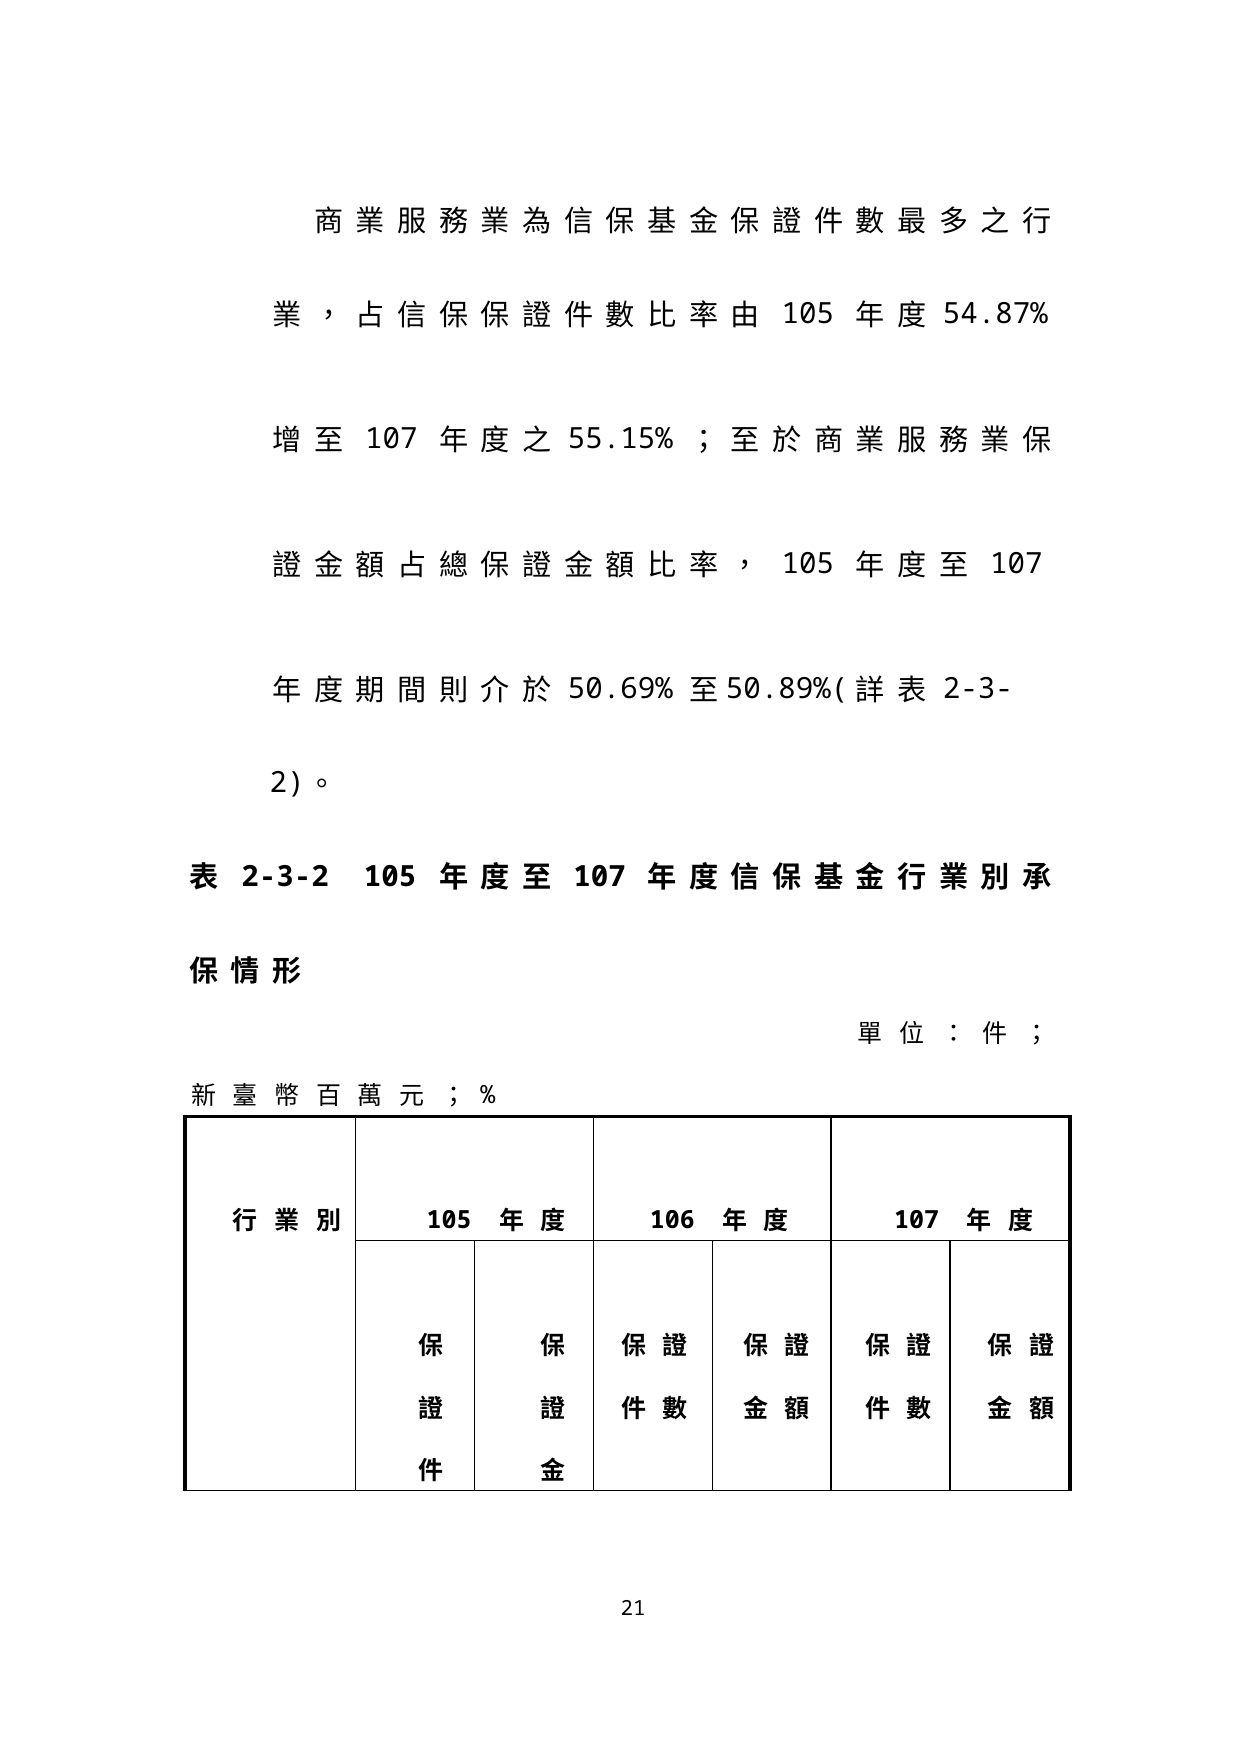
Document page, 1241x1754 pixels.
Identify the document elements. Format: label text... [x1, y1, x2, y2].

table_cell 保證件 [356, 1241, 474, 1490]
table_header 107年度 [832, 1118, 1068, 1240]
table_cell 保證金額 [713, 1241, 830, 1490]
text 單位：件；新臺幣百萬元；% [183, 990, 1058, 1115]
table_cell 保證件數 [594, 1241, 712, 1490]
table_cell 保證件數 [832, 1241, 949, 1490]
table_header 105年度 [356, 1118, 593, 1240]
text 表2-3-2 105年度至107年度信保基金行業別承保情形 [183, 802, 1058, 990]
table_cell 保證金 [475, 1241, 593, 1490]
table_header 行業別 [187, 1118, 355, 1490]
table_cell 保證金額 [951, 1241, 1068, 1490]
text 商業服務業為信保基金保證件數最多之行業，占信保保證件數比率由105年度54.87%增至107年度之55.15%；至於商業服務業保證金額占總保證金額比率，105年度至107年度期間則介於50.69%至50.89%(詳表2-3-2)。 [242, 177, 1058, 802]
table_header 106年度 [594, 1118, 830, 1240]
